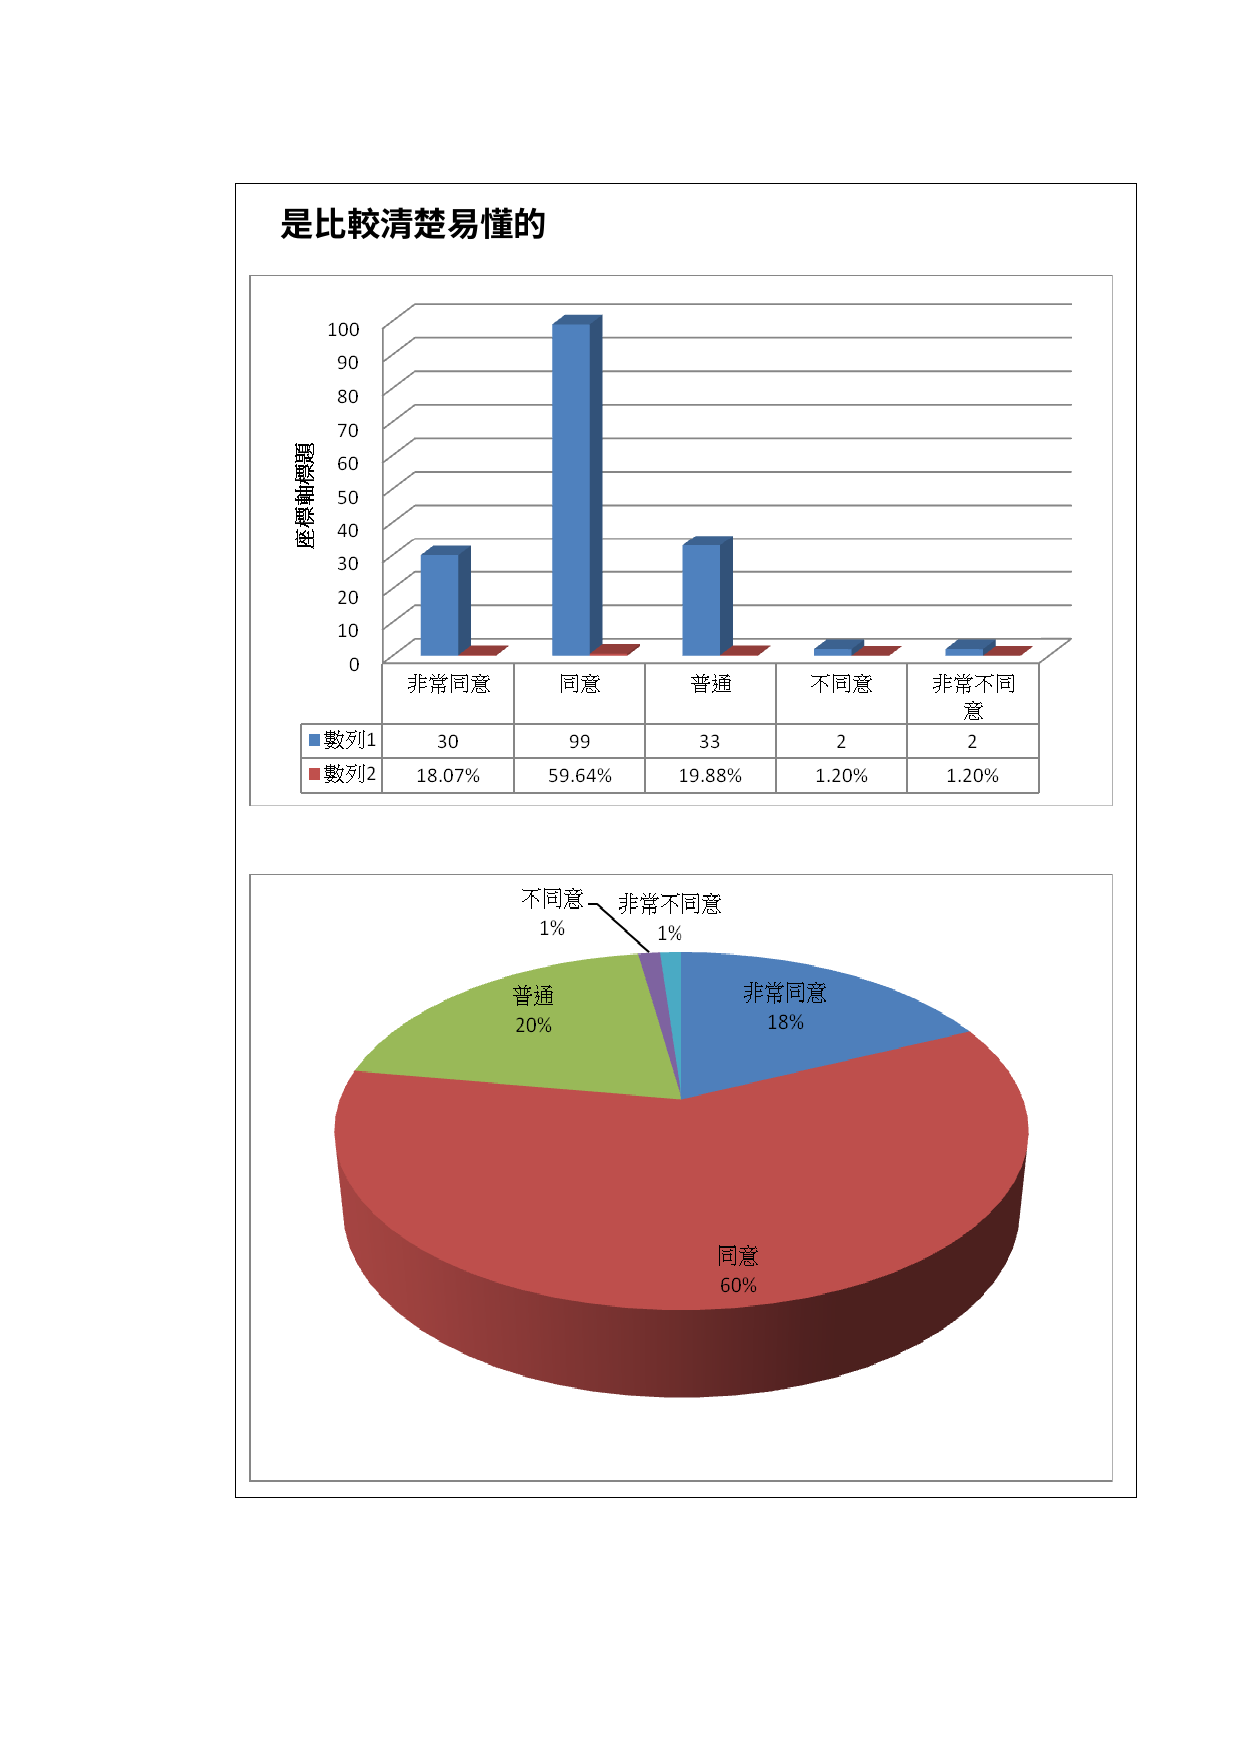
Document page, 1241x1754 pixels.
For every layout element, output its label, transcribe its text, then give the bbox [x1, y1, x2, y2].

picture [248, 275, 1113, 806]
picture [248, 874, 1113, 1482]
table_cell 是比較清楚易懂的 [236, 184, 1136, 1497]
